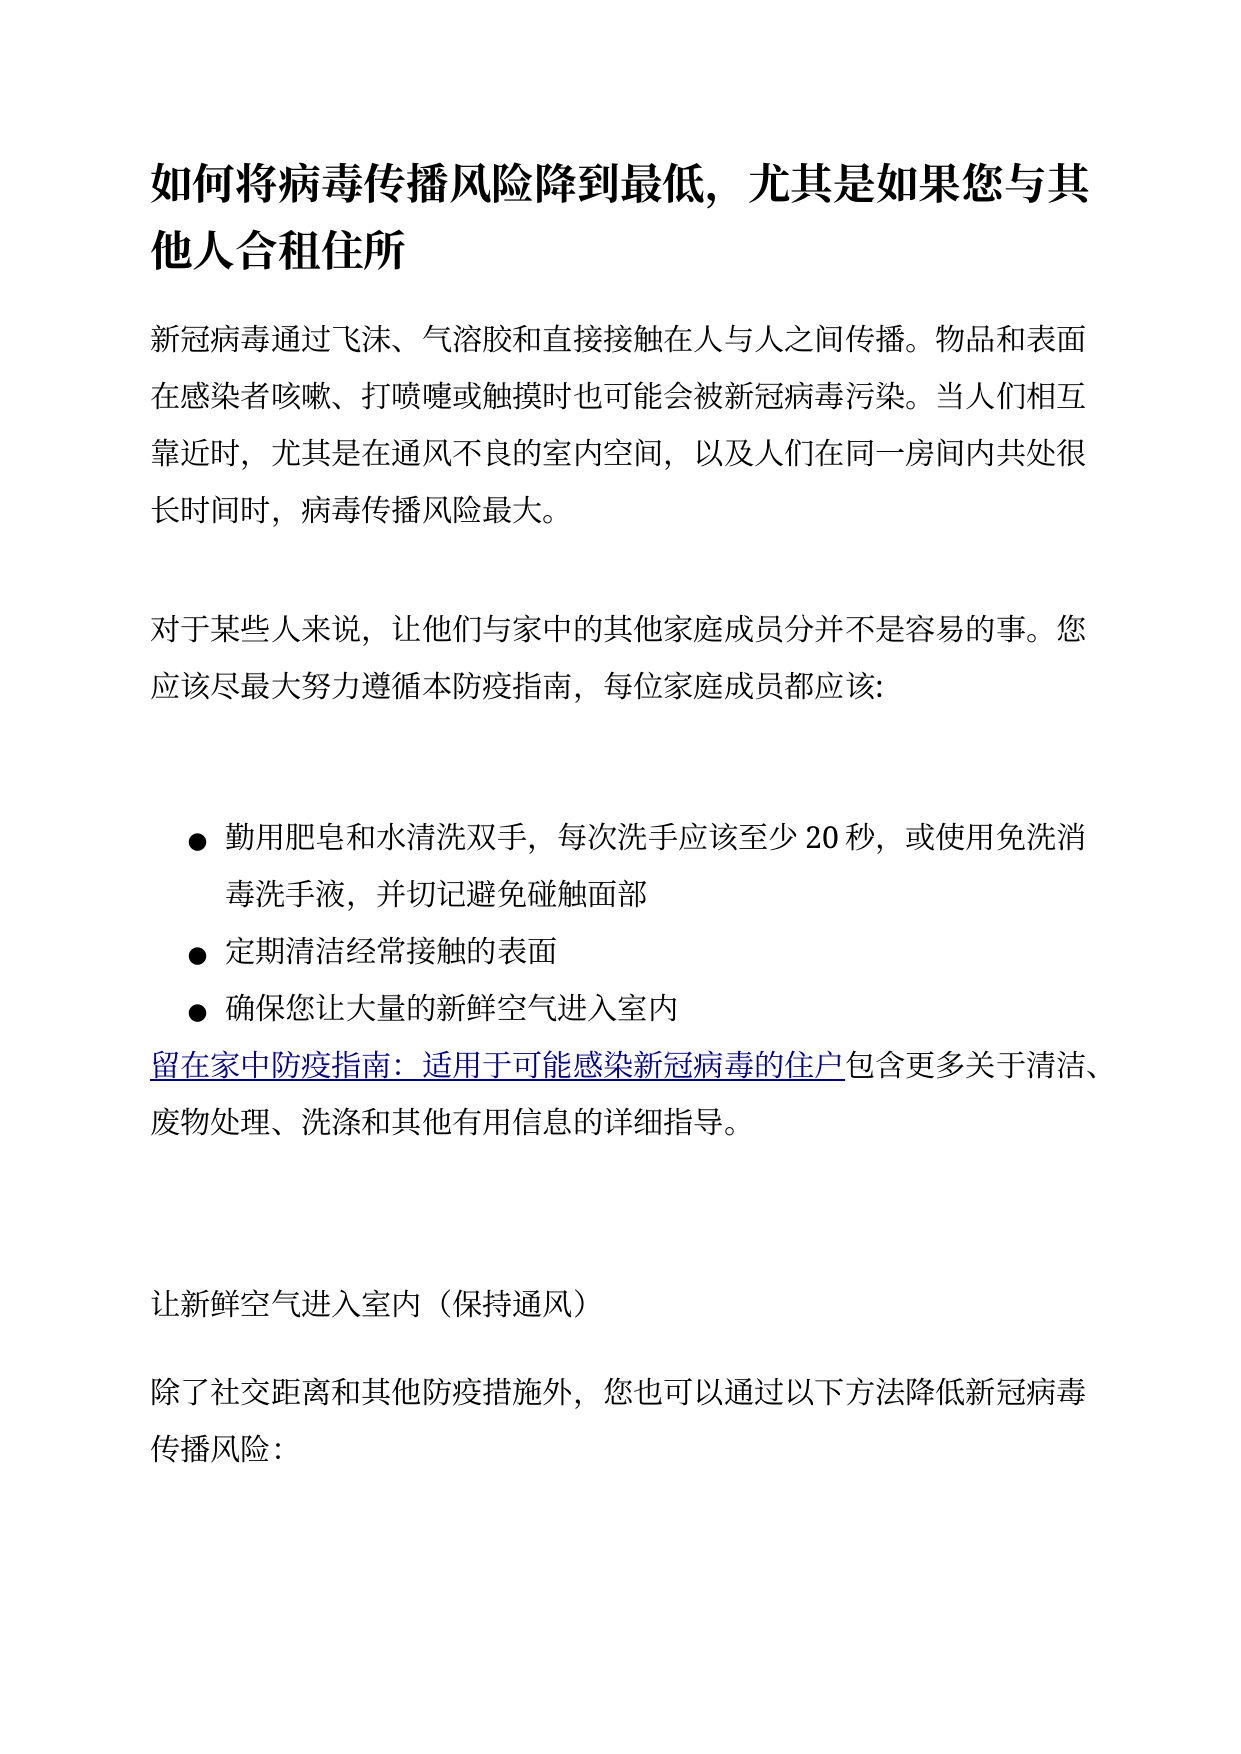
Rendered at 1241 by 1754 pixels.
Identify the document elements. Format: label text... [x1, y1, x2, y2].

subtitle 除了社交距离和其他防疫措施外，您也可以通过以下方法降低新冠病毒传播风险： [150, 1368, 1091, 1469]
text 新冠病毒通过飞沫、气溶胶和直接接触在人与人之间传播。物品和表面在感染者咳嗽、打喷嚏或触摸时也可能会被新冠病毒污染。当人们相互靠近时，尤其是在通风不良的室内空间，以及人们在同一房间内共处很长时间时，病毒传播风险最大。 [150, 316, 1091, 530]
list 定期清洁经常接触的表面 [187, 928, 1091, 971]
subtitle 如何将病毒传播风险降到最低，尤其是如果您与其他人合租住所 [150, 150, 1091, 279]
text 留在家中防疫指南：适用于可能感染新冠病毒的住户包含更多关于清洁、废物处理、洗涤和其他有用信息的详细指导。 [150, 1041, 1091, 1142]
text 对于某些人来说，让他们与家中的其他家庭成员分并不是容易的事。您应该尽最大努力遵循本防疫指南，每位家庭成员都应该: [150, 606, 1091, 707]
subtitle 让新鲜空气进入室内（保持通风） [150, 1280, 1091, 1324]
list 勤用肥皂和水清洗双手，每次洗手应该至少20秒，或使用免洗消毒洗手液，并切记避免碰触面部 [187, 814, 1091, 914]
list 确保您让大量的新鲜空气进入室内 [187, 984, 1091, 1028]
